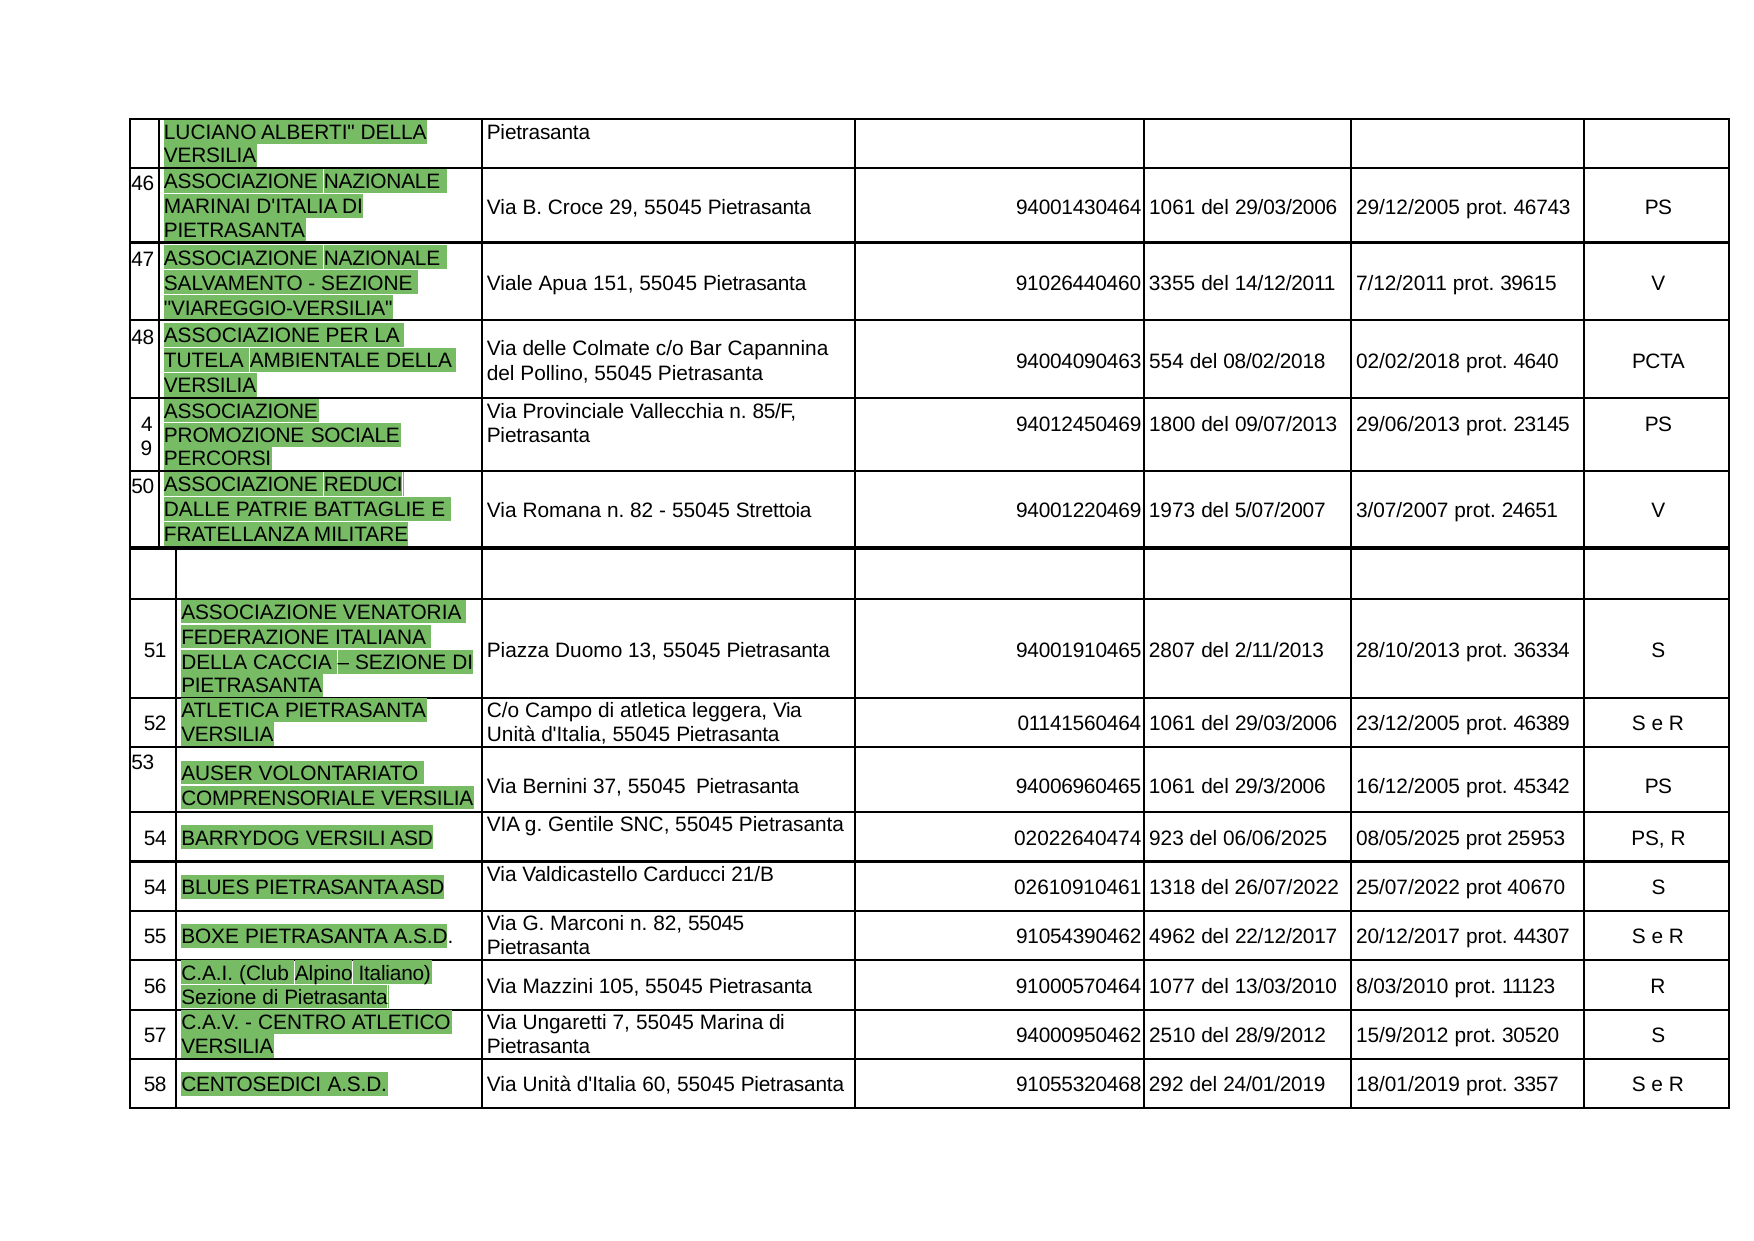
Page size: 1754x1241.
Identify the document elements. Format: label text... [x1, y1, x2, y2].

table_cell 94000950462 [856, 1011, 1143, 1058]
table_cell S e R [1585, 912, 1728, 959]
table_cell 57 [131, 1011, 175, 1058]
table_cell 3/07/2007 prot. 24651 [1352, 472, 1583, 546]
table_cell Via Romana n. 82 - 55045 Strettoia [483, 472, 854, 546]
table_cell ASSOCIAZIONE VENATORIA FEDERAZIONE ITALIANA DELLA CACCIA – SEZIONE DI PIETRASANTA [177, 600, 481, 697]
table_cell [1352, 120, 1583, 167]
table_cell AUSER VOLONTARIATO COMPRENSORIALE VERSILIA [177, 748, 481, 811]
table_cell Via B. Croce 29, 55045 Pietrasanta [483, 169, 854, 241]
table_cell 1973 del 5/07/2007 [1145, 472, 1350, 546]
table_cell 3355 del 14/12/2011 [1145, 244, 1350, 319]
table_cell 1800 del 09/07/2013 [1145, 399, 1350, 470]
table_header [1352, 550, 1583, 597]
table_cell 52 [131, 699, 175, 746]
table_cell Via Bernini 37, 55045 Pietrasanta [483, 748, 854, 811]
table_cell 48 [131, 321, 158, 397]
table_cell 8/03/2010 prot. 11123 [1352, 961, 1583, 1008]
table_cell Via G. Marconi n. 82, 55045 Pietrasanta [483, 912, 854, 959]
table_cell VIA g. Gentile SNC, 55045 Pietrasanta [483, 813, 854, 860]
table_cell 29/06/2013 prot. 23145 [1352, 399, 1583, 470]
table_cell S [1585, 863, 1728, 910]
table_cell C.A.I. (Club Alpino Italiano) Sezione di Pietrasanta [177, 961, 481, 1008]
table_cell S e R [1585, 1060, 1728, 1107]
table_cell 91055320468 [856, 1060, 1143, 1107]
table_cell 1061 del 29/03/2006 [1145, 169, 1350, 241]
table_cell 01141560464 [856, 699, 1143, 746]
table_cell 554 del 08/02/2018 [1145, 321, 1350, 397]
table_cell ASSOCIAZIONE NAZIONALE SALVAMENTO - SEZIONE "VIAREGGIO-VERSILIA" [160, 244, 481, 319]
table_header [1585, 550, 1728, 597]
table_cell 94001220469 [856, 472, 1143, 546]
table_cell BOXE PIETRASANTA A.S.D. [177, 912, 481, 959]
table_cell ATLETICA PIETRASANTA VERSILIA [177, 699, 481, 746]
table_cell 02022640474 [856, 813, 1143, 860]
table_cell 49 [131, 399, 158, 470]
table_cell Via Mazzini 105, 55045 Pietrasanta [483, 961, 854, 1008]
table_cell 91000570464 [856, 961, 1143, 1008]
table_cell [131, 120, 158, 167]
table_cell [1585, 120, 1728, 167]
table_header [483, 550, 854, 597]
table_cell 58 [131, 1060, 175, 1107]
table_cell 292 del 24/01/2019 [1145, 1060, 1350, 1107]
table_cell 1061 del 29/03/2006 [1145, 699, 1350, 746]
table_cell 47 [131, 244, 158, 319]
table_cell PCTA [1585, 321, 1728, 397]
table_cell 15/9/2012 prot. 30520 [1352, 1011, 1583, 1058]
table_cell 1077 del 13/03/2010 [1145, 961, 1350, 1008]
table_cell Via Provinciale Vallecchia n. 85/F, Pietrasanta [483, 399, 854, 470]
table_cell ASSOCIAZIONE PROMOZIONE SOCIALE PERCORSI [160, 399, 481, 470]
table_cell 1318 del 26/07/2022 [1145, 863, 1350, 910]
table_cell 56 [131, 961, 175, 1008]
table_cell 94001430464 [856, 169, 1143, 241]
table_cell S [1585, 1011, 1728, 1058]
table_cell ASSOCIAZIONE PER LA TUTELA AMBIENTALE DELLA VERSILIA [160, 321, 481, 397]
table_cell 94006960465 [856, 748, 1143, 811]
table_cell PS, R [1585, 813, 1728, 860]
table_cell V [1585, 244, 1728, 319]
table_cell 54 [131, 863, 175, 910]
table_cell 02610910461 [856, 863, 1143, 910]
table_cell 1061 del 29/3/2006 [1145, 748, 1350, 811]
table_cell [856, 120, 1143, 167]
table_cell 2807 del 2/11/2013 [1145, 600, 1350, 697]
table_cell 54 [131, 813, 175, 860]
table_cell 23/12/2005 prot. 46389 [1352, 699, 1583, 746]
table_cell 2510 del 28/9/2012 [1145, 1011, 1350, 1058]
table_header [856, 550, 1143, 597]
table_cell Piazza Duomo 13, 55045 Pietrasanta [483, 600, 854, 697]
table_cell 923 del 06/06/2025 [1145, 813, 1350, 860]
table_cell 94004090463 [856, 321, 1143, 397]
table_cell 94012450469 [856, 399, 1143, 470]
table_cell ASSOCIAZIONE REDUCI DALLE PATRIE BATTAGLIE E FRATELLANZA MILITARE [160, 472, 481, 546]
table_cell BARRYDOG VERSILI ASD [177, 813, 481, 860]
table_cell PS [1585, 399, 1728, 470]
table_cell 02/02/2018 prot. 4640 [1352, 321, 1583, 397]
table_cell 7/12/2011 prot. 39615 [1352, 244, 1583, 319]
table_header [1145, 550, 1350, 597]
table_cell LUCIANO ALBERTI" DELLA VERSILIA [160, 120, 481, 167]
table_cell 46 [131, 169, 158, 241]
table_cell 94001910465 [856, 600, 1143, 697]
table_cell 29/12/2005 prot. 46743 [1352, 169, 1583, 241]
table_cell 91054390462 [856, 912, 1143, 959]
table_cell PS [1585, 748, 1728, 811]
table_cell 51 [131, 600, 175, 697]
table_cell V [1585, 472, 1728, 546]
table_cell 91026440460 [856, 244, 1143, 319]
table_header [131, 550, 175, 597]
table_cell S e R [1585, 699, 1728, 746]
table_cell PS [1585, 169, 1728, 241]
table_cell Viale Apua 151, 55045 Pietrasanta [483, 244, 854, 319]
table_cell Via Valdicastello Carducci 21/B [483, 863, 854, 910]
table_cell 50 [131, 472, 158, 546]
table_cell 08/05/2025 prot 25953 [1352, 813, 1583, 860]
table_cell 18/01/2019 prot. 3357 [1352, 1060, 1583, 1107]
table_cell S [1585, 600, 1728, 697]
table_cell Via Unità d'Italia 60, 55045 Pietrasanta [483, 1060, 854, 1107]
table_cell 16/12/2005 prot. 45342 [1352, 748, 1583, 811]
table_cell Via Ungaretti 7, 55045 Marina di Pietrasanta [483, 1011, 854, 1058]
table_cell R [1585, 961, 1728, 1008]
table_cell - Pietrasanta [483, 120, 854, 167]
table_cell C/o Campo di atletica leggera, Via Unità d'Italia, 55045 Pietrasanta [483, 699, 854, 746]
table_cell 55 [131, 912, 175, 959]
table_cell 25/07/2022 prot 40670 [1352, 863, 1583, 910]
table_cell 4962 del 22/12/2017 [1145, 912, 1350, 959]
table_cell 28/10/2013 prot. 36334 [1352, 600, 1583, 697]
table_cell C.A.V. - CENTRO ATLETICO VERSILIA [177, 1011, 481, 1058]
table_cell 53 [131, 748, 175, 811]
table_cell CENTOSEDICI A.S.D. [177, 1060, 481, 1107]
table_cell ASSOCIAZIONE NAZIONALE MARINAI D'ITALIA DI PIETRASANTA [160, 169, 481, 241]
table_cell [1145, 120, 1350, 167]
table_header [177, 550, 481, 597]
table_cell 20/12/2017 prot. 44307 [1352, 912, 1583, 959]
table_cell BLUES PIETRASANTA ASD [177, 863, 481, 910]
table_cell Via delle Colmate c/o Bar Capannina del Pollino, 55045 Pietrasanta [483, 321, 854, 397]
